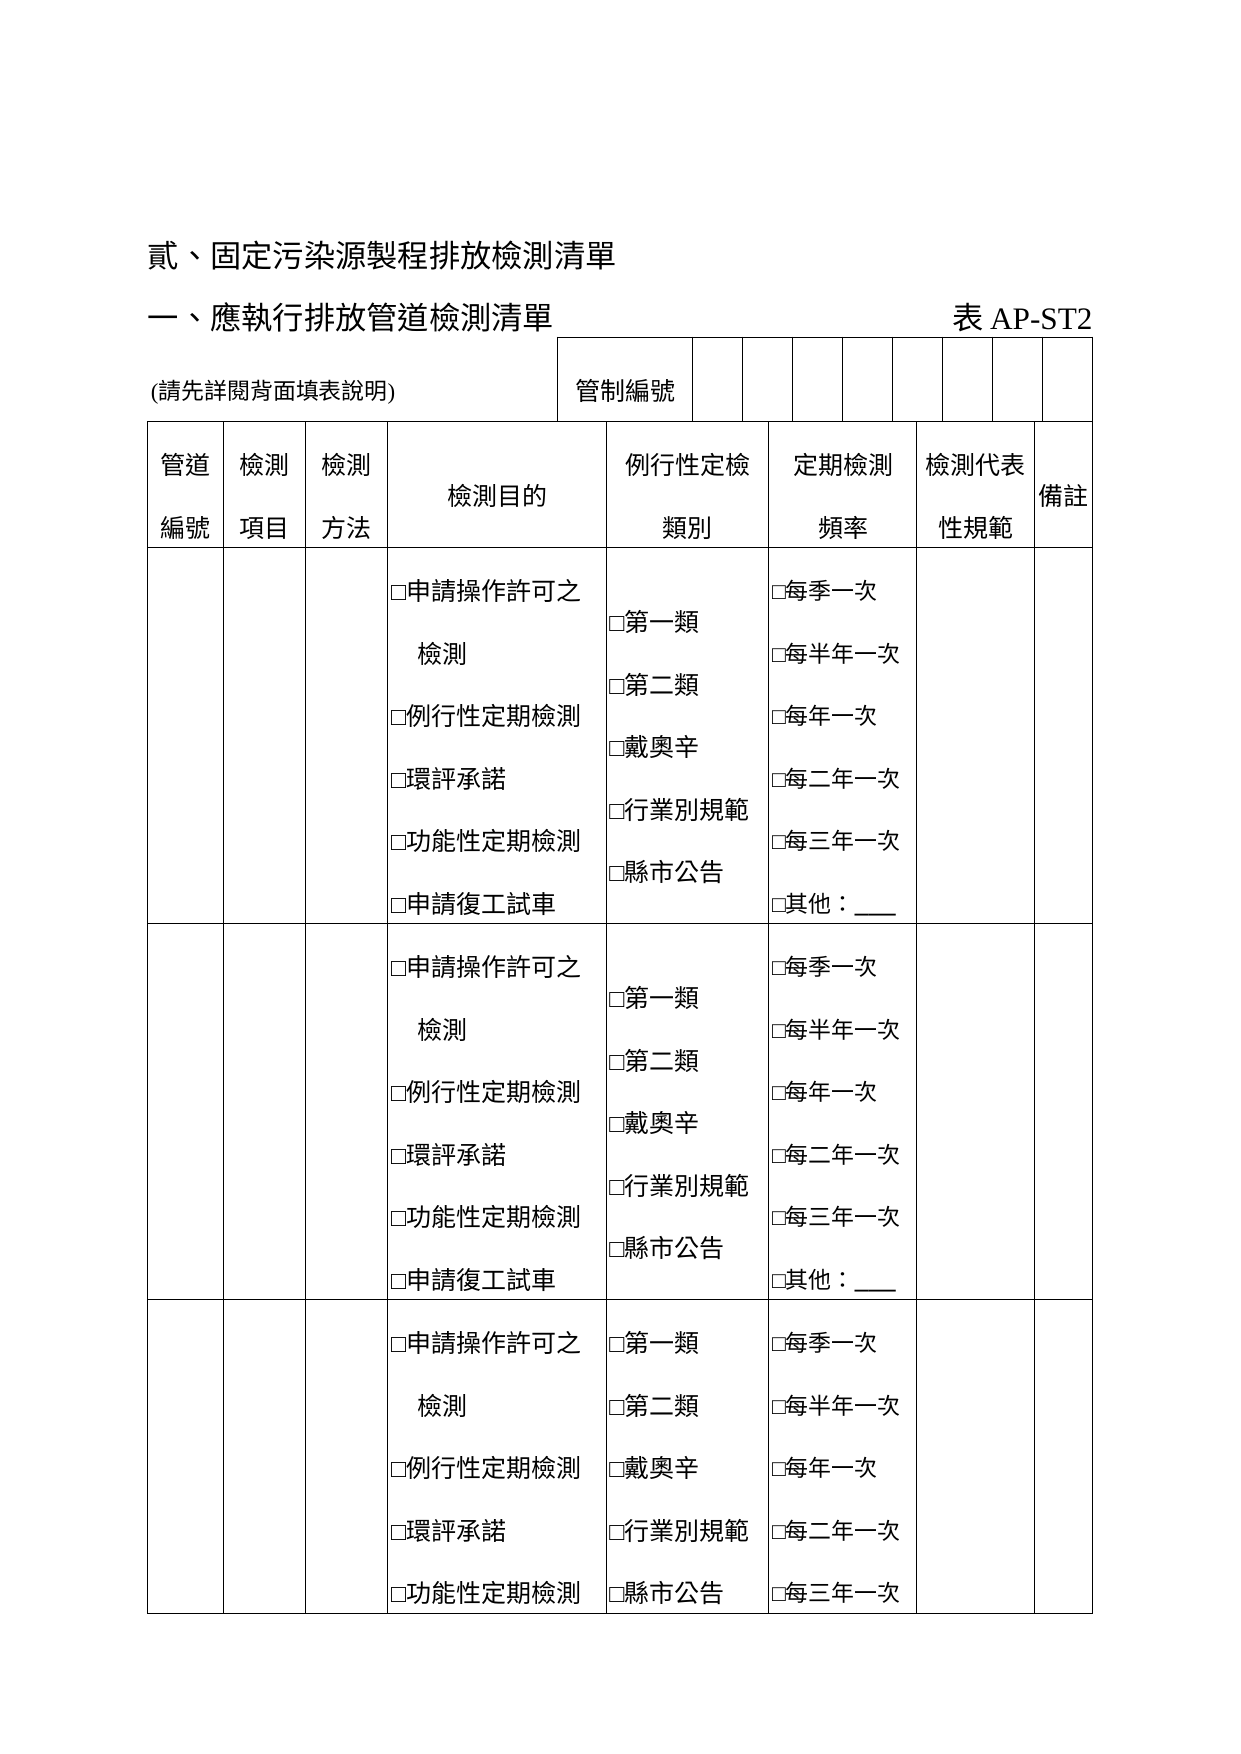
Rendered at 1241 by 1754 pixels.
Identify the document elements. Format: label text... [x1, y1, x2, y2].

table_header [793, 338, 842, 421]
table_cell 例行性定檢 類別 [607, 422, 768, 547]
table_cell 備註 [1035, 422, 1092, 547]
table_cell [917, 1300, 1034, 1613]
table_cell [917, 924, 1034, 1299]
table_cell [306, 548, 387, 923]
table_header [743, 338, 792, 421]
text 貳、固定污染源製程排放檢測清單 [148, 212, 1092, 274]
table_cell 檢測目的 [388, 422, 606, 547]
table_cell 檢測 項目 [224, 422, 305, 547]
table_cell □第一類 □第二類 □戴奧辛 □行業別規範 □縣市公告 [607, 924, 768, 1299]
table_cell □申請操作許可之檢測 □例行性定期檢測 □環評承諾 □功能性定期檢測 □申請復工試車 [388, 548, 606, 923]
table_cell [148, 924, 223, 1299]
table_cell [224, 1300, 305, 1613]
table_cell [306, 1300, 387, 1613]
table_header [943, 338, 992, 421]
table_header [993, 338, 1042, 421]
table_header [693, 338, 742, 421]
table_cell 定期檢測 頻率 [769, 422, 916, 547]
table_cell 檢測代表性規範 [917, 422, 1034, 547]
table_cell □申請操作許可之檢測 □例行性定期檢測 □環評承諾 □功能性定期檢測 [388, 1300, 606, 1613]
table_cell [148, 548, 223, 923]
table_header 管制編號 [558, 338, 692, 421]
table_cell □第一類 □第二類 □戴奧辛 □行業別規範 □縣市公告 [607, 548, 768, 923]
table_cell [1035, 548, 1092, 923]
table_cell □每季一次 □每半年一次 □每年一次 □每二年一次 □每三年一次 □其他：___ [769, 548, 916, 923]
table_cell [917, 548, 1034, 923]
table_header [1043, 338, 1092, 421]
table_cell [306, 924, 387, 1299]
table_cell □每季一次 □每半年一次 □每年一次 □每二年一次 □每三年一次 [769, 1300, 916, 1613]
table_cell □第一類 □第二類 □戴奧辛 □行業別規範 □縣市公告 [607, 1300, 768, 1613]
table_cell [224, 924, 305, 1299]
table_cell □申請操作許可之檢測 □例行性定期檢測 □環評承諾 □功能性定期檢測 □申請復工試車 [388, 924, 606, 1299]
table_cell [224, 548, 305, 923]
table_cell 檢測 方法 [306, 422, 387, 547]
table_cell [1035, 924, 1092, 1299]
table_header [893, 338, 942, 421]
table_cell [148, 1300, 223, 1613]
table_cell □每季一次 □每半年一次 □每年一次 □每二年一次 □每三年一次 □其他：___ [769, 924, 916, 1299]
table_header (請先詳閱背面填表說明) [148, 337, 557, 421]
table_cell [1035, 1300, 1092, 1613]
text 一、應執行排放管道檢測清單 表AP-ST2 [148, 274, 1092, 337]
table_header [843, 338, 892, 421]
table_cell 管道 編號 [148, 422, 223, 547]
